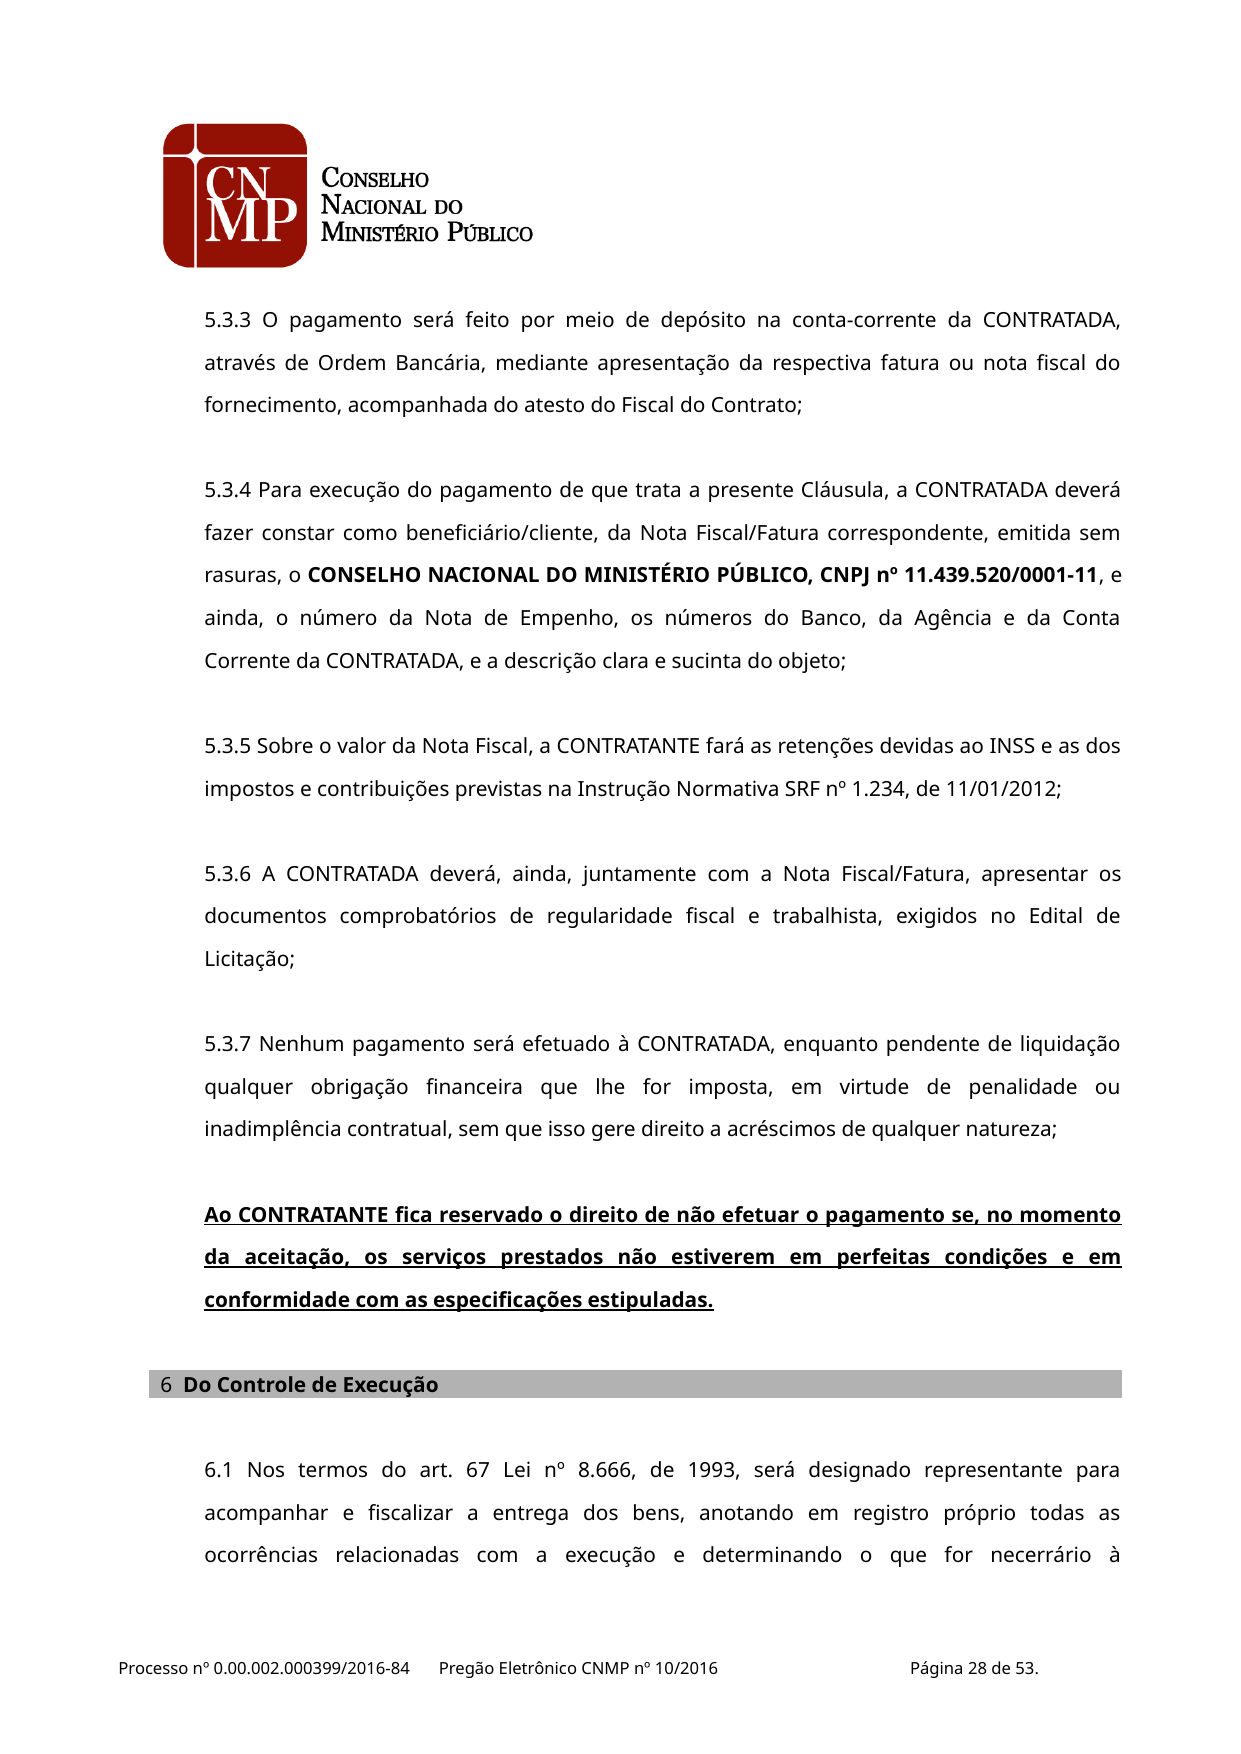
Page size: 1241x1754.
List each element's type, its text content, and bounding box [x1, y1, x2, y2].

list 5.3.4 Para execução do pagamento de que trata a presente Cláusula, a CONTRATADA deverá fazer constar como beneficiário/cliente, da Nota Fiscal/Fatura correspondente, emitida sem rasuras, o CONSELHO NACIONAL DO MINISTÉRIO PÚBLICO, CNPJ nº 11.439.520/0001-11, e ainda, o número da Nota de Empenho, os números do Banco, da Agência e da Conta Corrente da CONTRATADA, e a descrição clara e sucinta do objeto; [204, 475, 1122, 674]
list Ao CONTRATANTE fica reservado o direito de não efetuar o pagamento se, no momento [204, 1200, 1122, 1224]
list 5.3.5 Sobre o valor da Nota Fiscal, a CONTRATANTE fará as retenções devidas ao INSS e as dos impostos e contribuições previstas na Instrução Normativa SRF nº 1.234, de 11/01/2012; [204, 731, 1122, 802]
list 6 Do Controle de Execução [149, 1370, 1122, 1398]
list 5.3.6 A CONTRATADA deverá, ainda, juntamente com a Nota Fiscal/Fatura, apresentar os documentos comprobatórios de regularidade fiscal e trabalhista, exigidos no Edital de Licitação; [204, 859, 1122, 972]
list da aceitação, os serviços prestados não estiverem em perfeitas condições e em [204, 1225, 1122, 1266]
picture [138, 100, 549, 290]
list conformidade com as especificações estipuladas. [204, 1268, 1122, 1313]
list 5.3.3 O pagamento será feito por meio de depósito na conta-corrente da CONTRATADA, através de Ordem Bancária, mediante apresentação da respectiva fatura ou nota fiscal do fornecimento, acompanhada do atesto do Fiscal do Contrato; [204, 305, 1122, 419]
text 6.1 Nos termos do art. 67 Lei nº 8.666, de 1993, será designado representante para acompanhar e fiscalizar a entrega dos bens, anotando em registro próprio todas as ocorrências relacionadas com a execução e determinando o que for necerrário à [204, 1455, 1122, 1569]
list 5.3.7 Nenhum pagamento será efetuado à CONTRATADA, enquanto pendente de liquidação qualquer obrigação financeira que lhe for imposta, em virtude de penalidade ou inadimplência contratual, sem que isso gere direito a acréscimos de qualquer natureza; [204, 1029, 1122, 1143]
